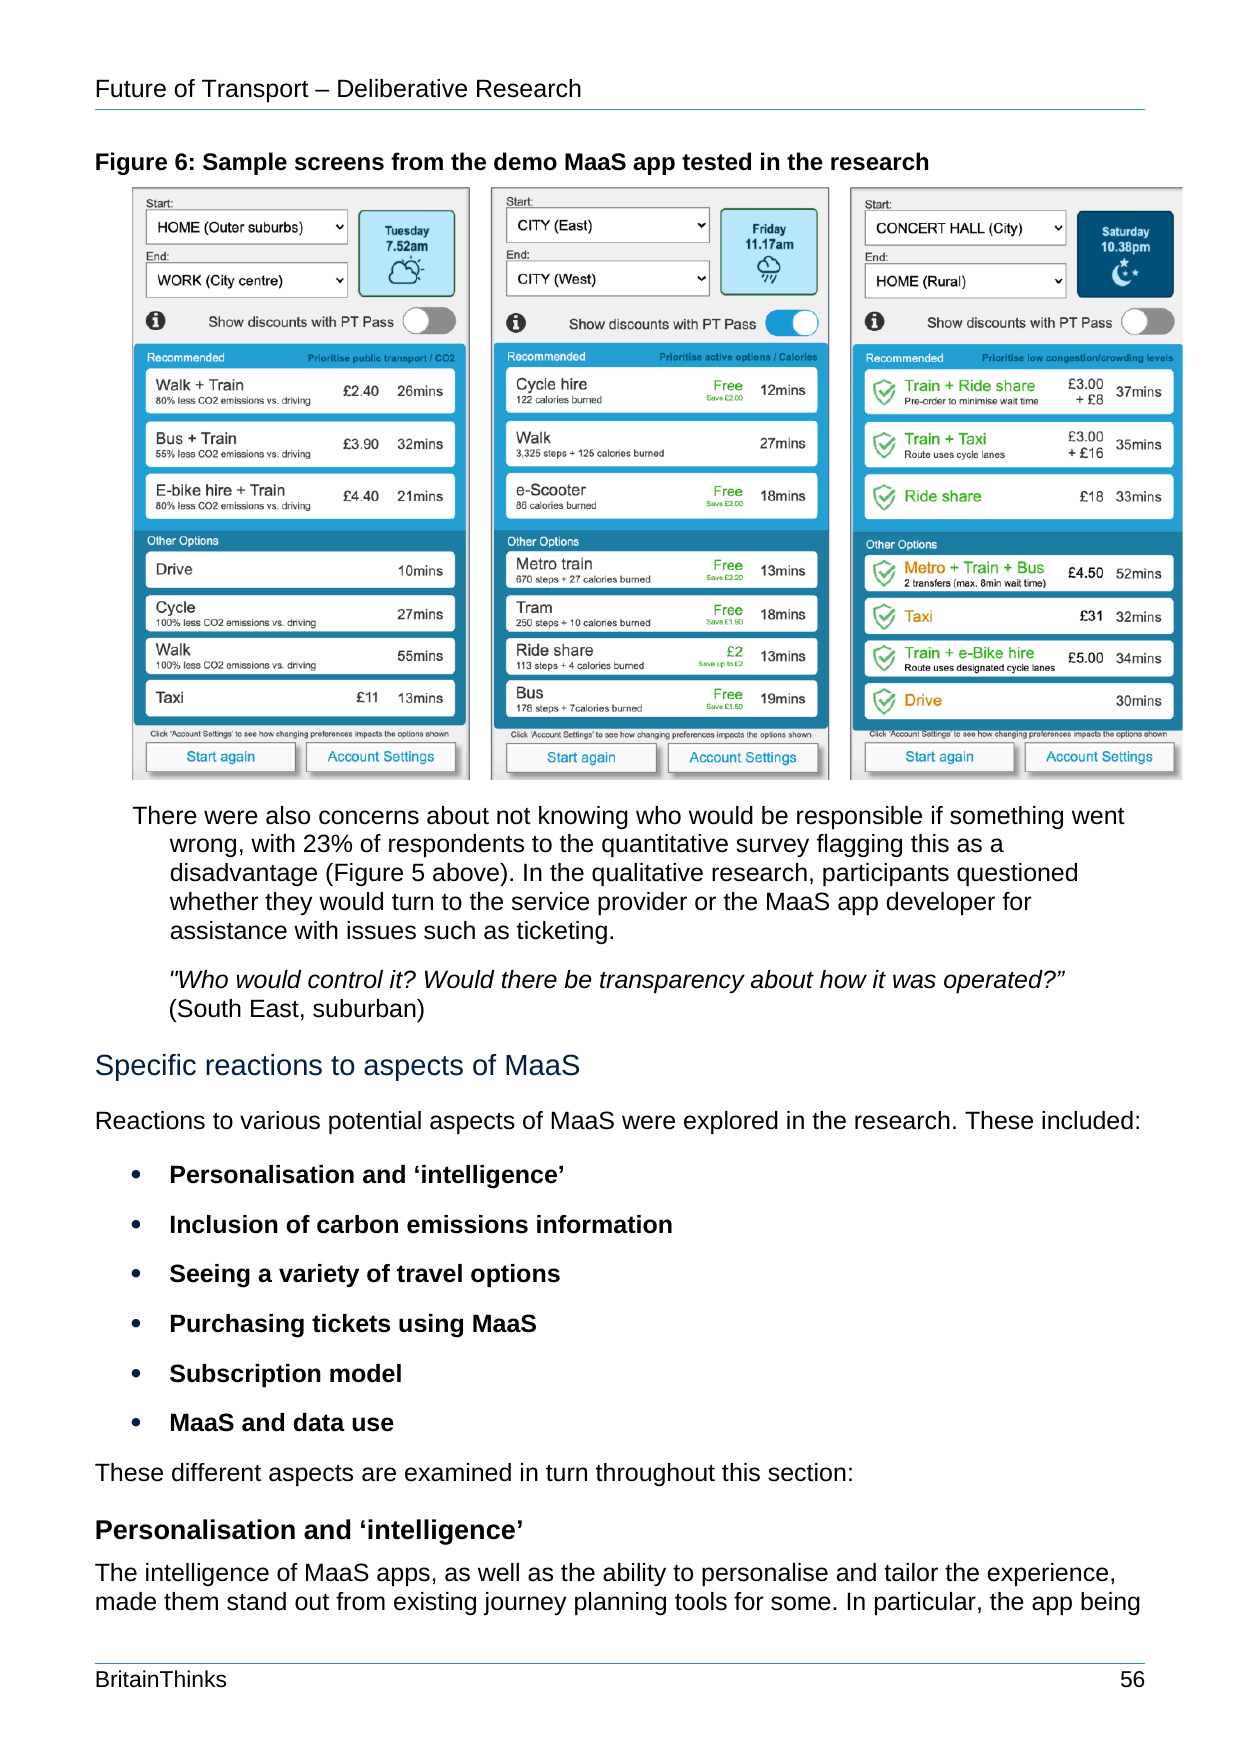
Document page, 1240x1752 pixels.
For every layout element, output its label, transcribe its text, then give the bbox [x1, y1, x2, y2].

text The intelligence of MaaS apps, as well as the ability to personalise and tailor the experience, made them stand out from existing journey planning tools for some. In particular, the app being [94, 1558, 1145, 1615]
list Subscription model [132, 1359, 1145, 1388]
subtitle Specific reactions to aspects of MaaS [94, 1048, 1145, 1081]
text "Who would control it? Would there be transparency about how it was operated?” (South East, suburban) [168, 965, 1071, 1023]
text Reactions to various potential aspects of MaaS were explored in the research. These included: [94, 1106, 1145, 1135]
text These different aspects are examined in turn throughout this section: [94, 1458, 1145, 1487]
subtitle Personalisation and ‘intelligence’ [94, 1512, 1145, 1545]
text Figure 6: Sample screens from the demo MaaS app tested in the research [94, 148, 1145, 175]
list Personalisation and ‘intelligence’ [132, 1160, 1145, 1189]
list Seeing a variety of travel options [132, 1259, 1145, 1288]
list Purchasing tickets using MaaS [132, 1309, 1145, 1338]
list MaaS and data use [132, 1408, 1145, 1437]
list Inclusion of carbon emissions information [132, 1210, 1145, 1238]
list There were also concerns about not knowing who would be responsible if something went wrong, with 23% of respondents to the quantitative survey flagging this as a disadvantage (Figure 5 above). In the qualitative research, participants questioned whether they would turn to the service provider or the MaaS app developer for assistance with issues such as ticketing. [132, 801, 1145, 944]
